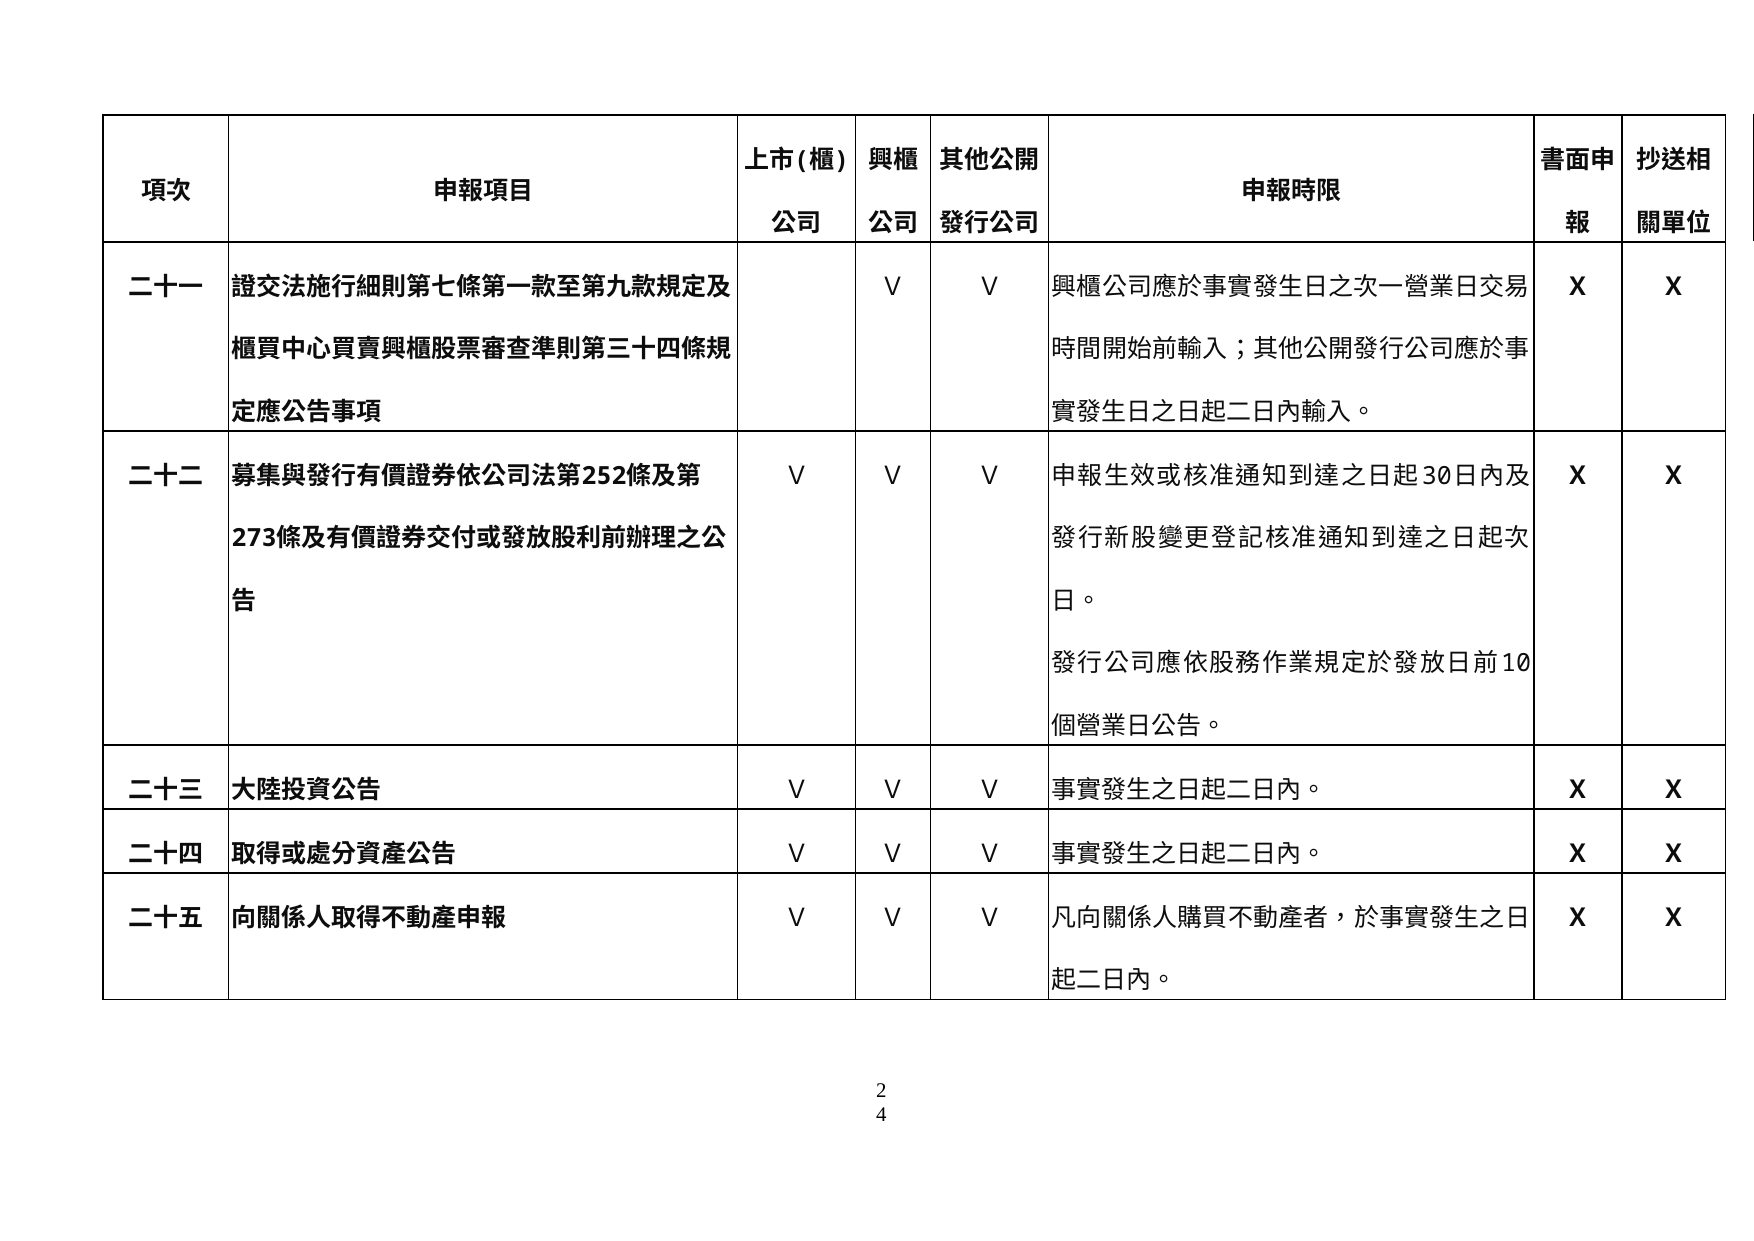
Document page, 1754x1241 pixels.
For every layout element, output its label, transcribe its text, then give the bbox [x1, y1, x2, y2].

table_cell 興櫃公司應於事實發生日之次一營業日交易時間開始前輸入；其他公開發行公司應於事實發生日之日起二日內輸入。 [1049, 243, 1533, 430]
table_cell 二十五 [104, 874, 228, 999]
table_cell [1726, 241, 1754, 430]
table_cell 募集與發行有價證券依公司法第252條及第273條及有價證券交付或發放股利前辦理之公告 [229, 432, 737, 744]
table_cell Ｘ [1535, 746, 1621, 808]
table_header 書面申報 [1535, 116, 1621, 241]
table_cell Ｘ [1535, 432, 1621, 744]
table_header [1726, 114, 1753, 241]
table_cell Ｖ [856, 874, 930, 999]
table_cell 取得或處分資產公告 [229, 810, 737, 872]
table_cell 大陸投資公告 [229, 746, 737, 808]
table_cell [1726, 430, 1754, 744]
table_cell Ｖ [856, 810, 930, 872]
table_cell [1726, 744, 1754, 808]
table_cell Ｖ [738, 746, 855, 808]
table_cell 二十三 [104, 746, 228, 808]
table_cell 向關係人取得不動產申報 [229, 874, 737, 999]
table_cell [738, 243, 855, 430]
table_cell Ｖ [738, 432, 855, 744]
table_cell Ｖ [856, 243, 930, 430]
table_cell 凡向關係人購買不動產者，於事實發生之日起二日內。 [1049, 874, 1533, 999]
table_cell Ｘ [1623, 243, 1725, 430]
table_cell Ｖ [931, 746, 1048, 808]
table_header 申報時限 [1049, 116, 1533, 241]
table_cell Ｖ [856, 746, 930, 808]
table_cell Ｖ [738, 874, 855, 999]
table_cell [1726, 808, 1754, 872]
table_header 申報項目 [229, 116, 737, 241]
table_cell 二十一 [104, 243, 228, 430]
table_cell Ｘ [1535, 243, 1621, 430]
table_cell Ｖ [931, 243, 1048, 430]
table_cell Ｖ [738, 810, 855, 872]
table_header 項次 [104, 116, 228, 241]
table_cell Ｘ [1535, 874, 1621, 999]
table_cell Ｘ [1623, 810, 1725, 872]
table_header 其他公開發行公司 [931, 116, 1048, 241]
table_header 興櫃公司 [856, 116, 930, 241]
table_header 抄送相關單位 [1623, 116, 1725, 241]
table_cell [1726, 872, 1754, 999]
table_cell Ｘ [1623, 746, 1725, 808]
table_cell 申報生效或核准通知到達之日起30日內及發行新股變更登記核准通知到達之日起次日。 發行公司應依股務作業規定於發放日前10個營業日公告。 [1049, 432, 1533, 744]
table_cell Ｖ [931, 432, 1048, 744]
table_cell 二十四 [104, 810, 228, 872]
table_cell Ｖ [931, 874, 1048, 999]
table_cell 事實發生之日起二日內。 [1049, 746, 1533, 808]
table_cell 事實發生之日起二日內。 [1049, 810, 1533, 872]
table_cell Ｖ [856, 432, 930, 744]
table_header 上市(櫃)公司 [738, 116, 855, 241]
table_cell 二十二 [104, 432, 228, 744]
table_cell Ｘ [1623, 432, 1725, 744]
table_cell Ｘ [1623, 874, 1725, 999]
table_cell Ｘ [1535, 810, 1621, 872]
table_cell Ｖ [931, 810, 1048, 872]
table_cell 證交法施行細則第七條第一款至第九款規定及櫃買中心買賣興櫃股票審查準則第三十四條規定應公告事項 [229, 243, 737, 430]
